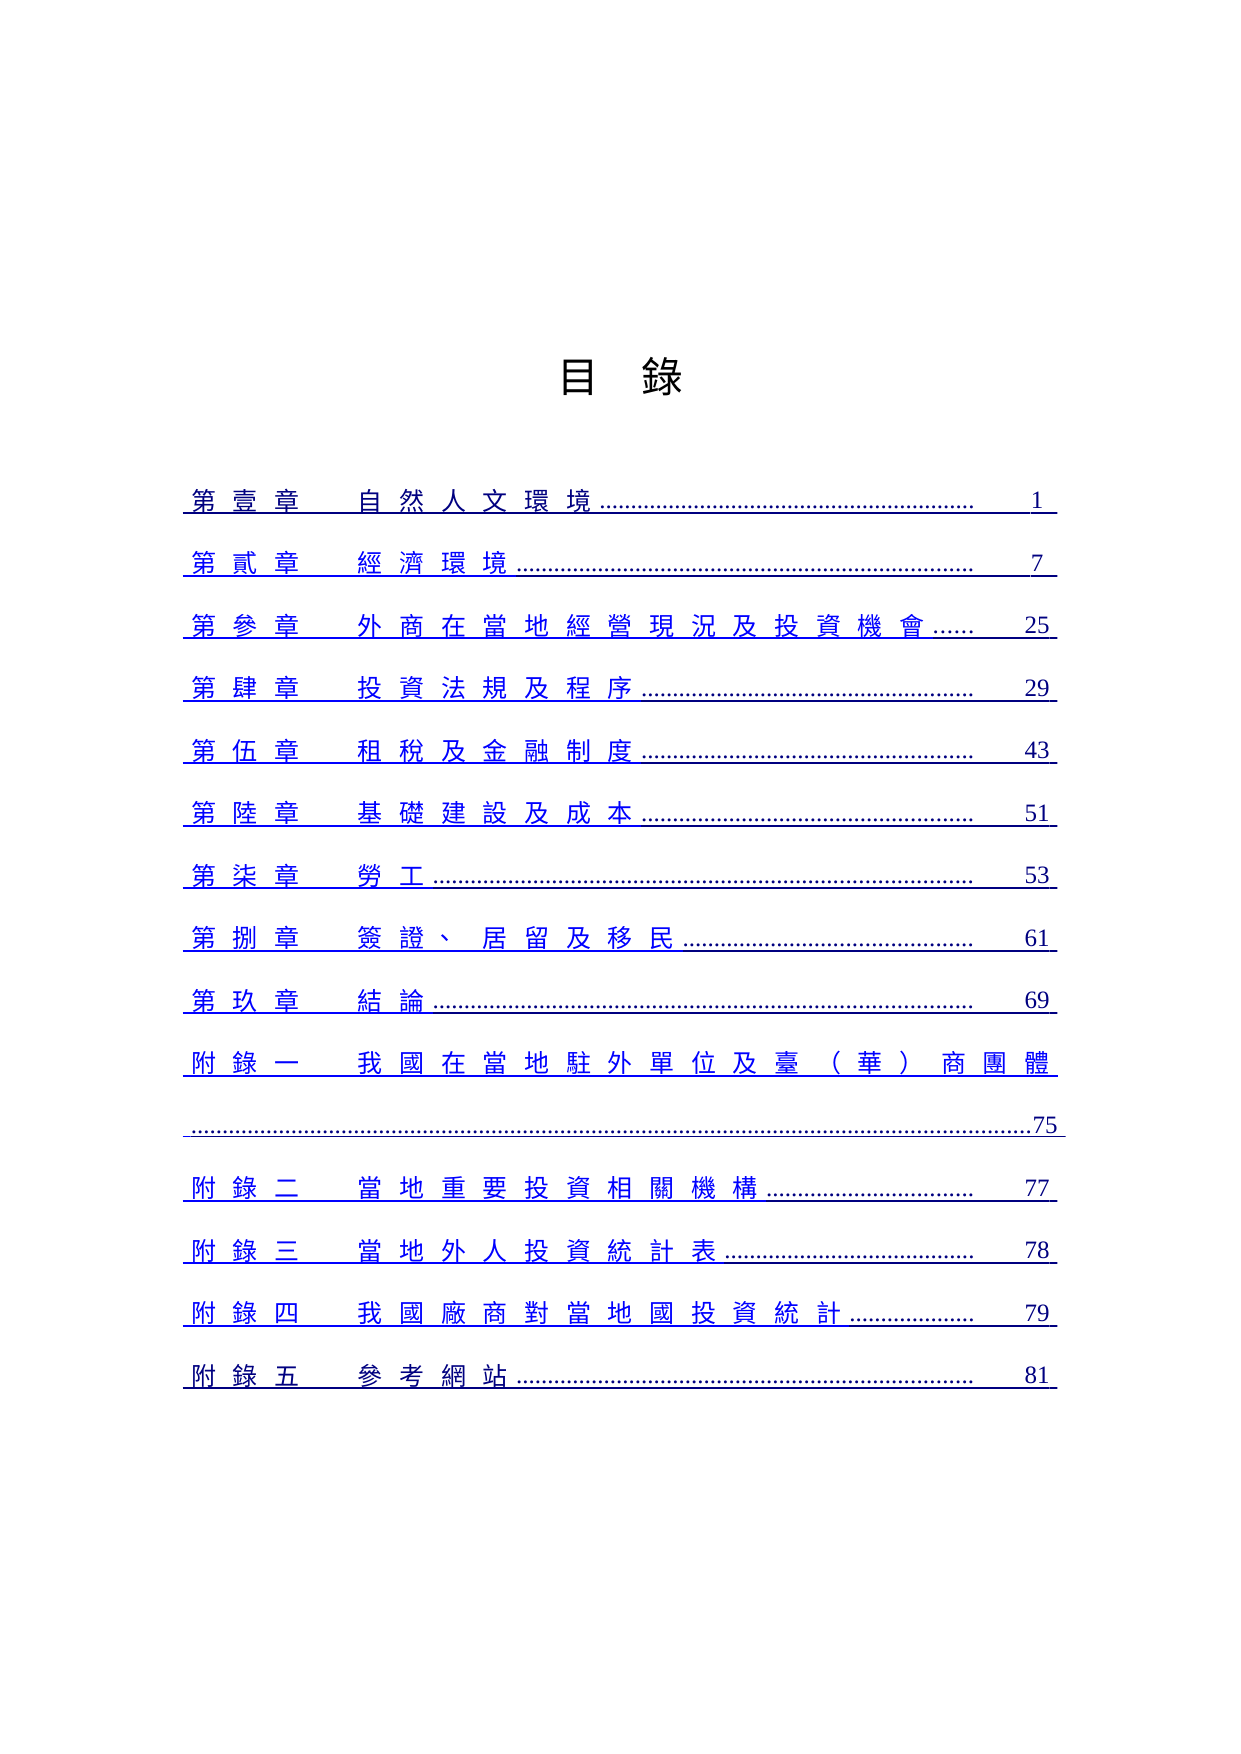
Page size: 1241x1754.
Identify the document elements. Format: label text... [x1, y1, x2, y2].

text 第玖章 結論 69 [183, 958, 1058, 1012]
text [183, 1014, 1058, 1020]
text 第陸章 基礎建設及成本 51 [183, 770, 1058, 825]
text 附錄四 我國廠商對當地國投資統計 79 [183, 1270, 1058, 1325]
text [183, 1389, 1058, 1395]
text 第參章 外商在當地經營現況及投資機會 25 [183, 583, 1058, 637]
text 第捌章 簽證、居留及移民 61 [183, 895, 1058, 950]
text [183, 639, 1058, 645]
text 附錄二 當地重要投資相關機構 77 [183, 1145, 1058, 1200]
text 附錄五 參考網站 81 [183, 1333, 1058, 1387]
text 第伍章 租稅及金融制度 43 [183, 708, 1058, 762]
text 第壹章 自然人文環境 1 [183, 458, 1058, 512]
text [183, 764, 1058, 770]
text [183, 952, 1058, 958]
text [183, 514, 1058, 520]
text 附錄三 當地外人投資統計表 78 [183, 1208, 1058, 1262]
text [183, 1264, 1058, 1270]
text [183, 827, 1058, 833]
text [183, 1202, 1058, 1208]
text 第貳章 經濟環境 7 [183, 520, 1058, 575]
text [183, 1327, 1058, 1333]
text 附錄一 我國在當地駐外單位及臺（華）商團體 75 [183, 1020, 1058, 1075]
text [183, 702, 1058, 708]
text 附錄一 我國在當地駐外單位及臺（華）商團體 75 [183, 1137, 1058, 1145]
text 第肆章 投資法規及程序 29 [183, 645, 1058, 700]
text [183, 889, 1058, 895]
text 附錄一 我國在當地駐外單位及臺（華）商團體 75 [183, 1077, 1058, 1136]
text 第柒章 勞工 53 [183, 833, 1058, 887]
text 目 錄 [183, 333, 1058, 395]
text [183, 577, 1058, 583]
